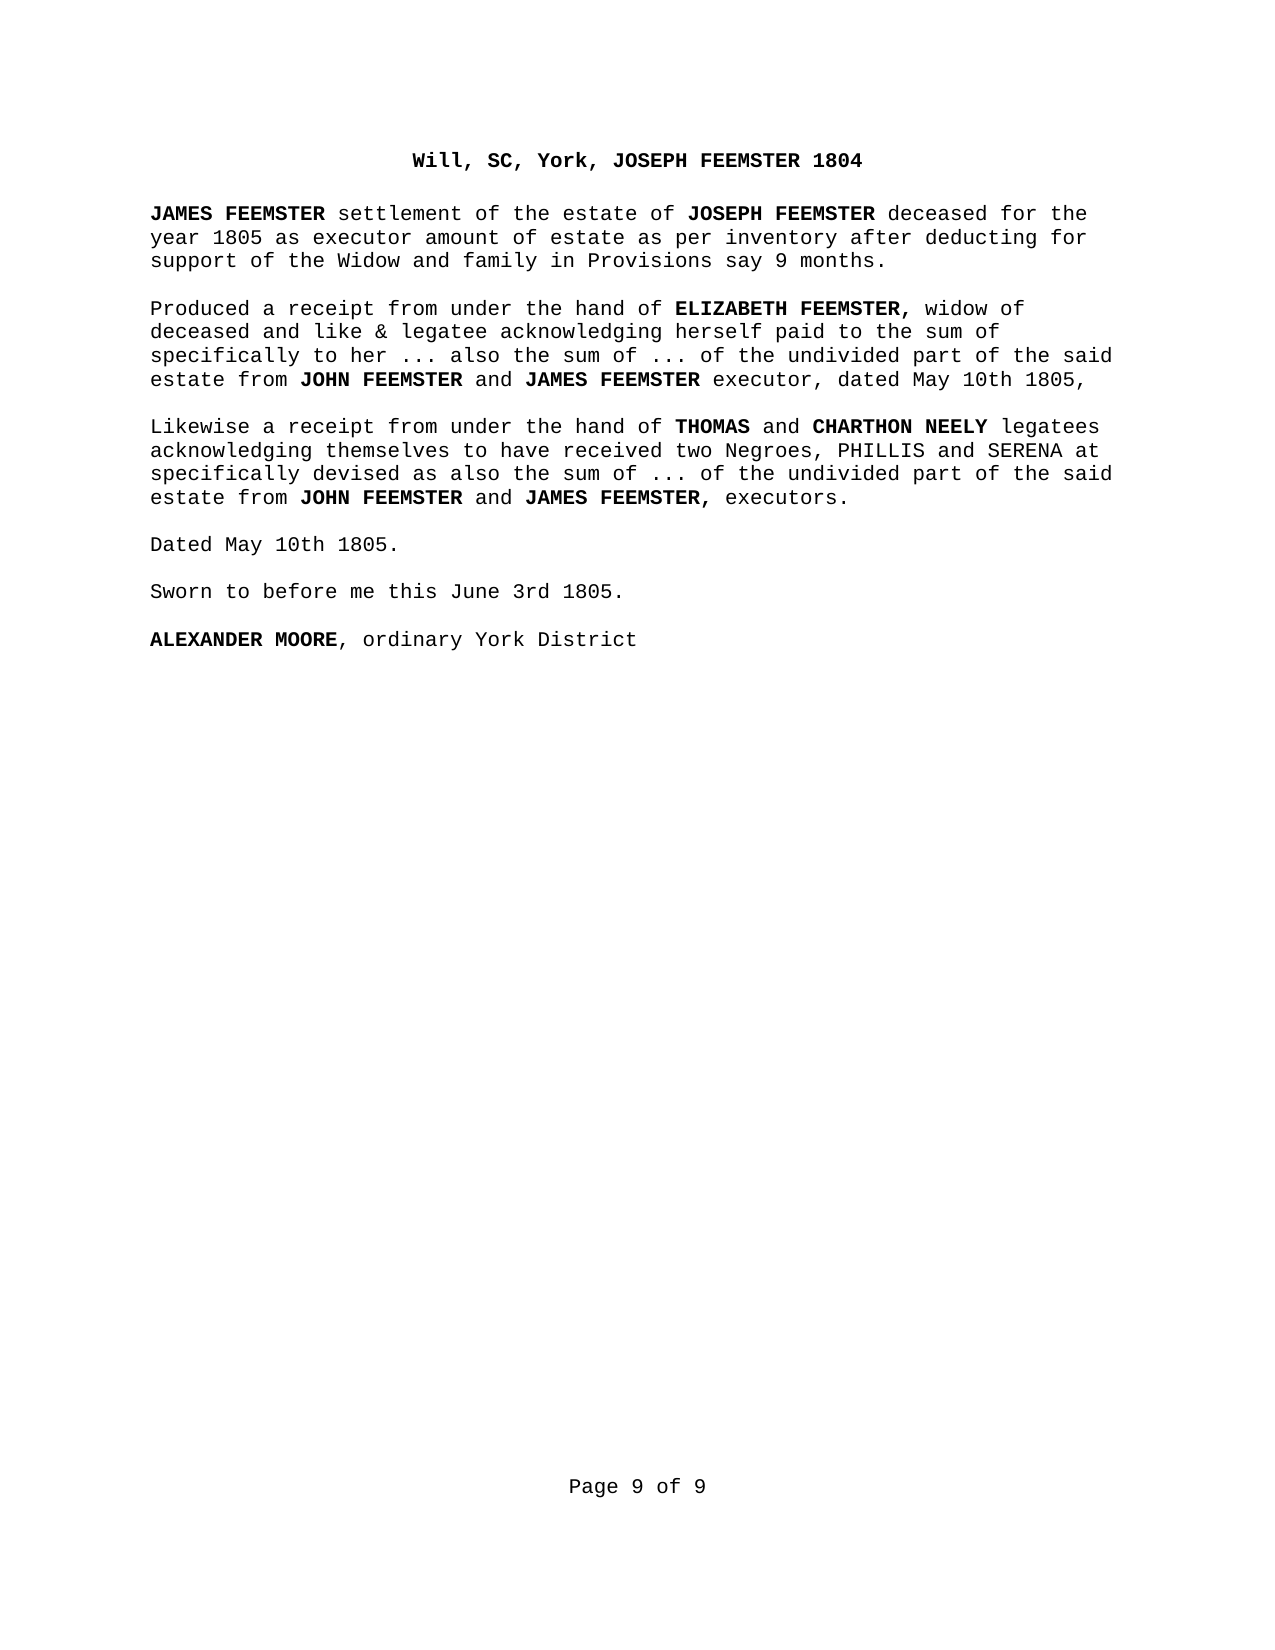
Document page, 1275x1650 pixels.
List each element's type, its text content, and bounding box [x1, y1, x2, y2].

text James feemster settlement of the estate of Joseph feemster deceased for the year 1805 as executor amount of estate as per inventory after deducting for support of the Widow and family in Provisions say 9 months. [150, 203, 1125, 274]
text Likewise a receipt from under the hand of Thomas and Charthon Neely legatees acknowledging themselves to have received two Negroes, Phillis and SERENA at specifically devised as also the sum of ... of the undivided part of the said estate from John feemster and James feemster, executors. [150, 416, 1125, 511]
text Produced a receipt from under the hand of Elizabeth feemster, widow of deceased and like & legatee acknowledging herself paid to the sum of specifically to her ... also the sum of ... of the undivided part of the said estate from John feemster and James feemster executor, dated May 10th 1805, [150, 298, 1125, 392]
text Sworn to before me this June 3rd 1805. [150, 581, 1125, 605]
text Dated May 10th 1805. [150, 534, 1125, 558]
text Alexander moore, ordinary York District [150, 629, 1125, 652]
